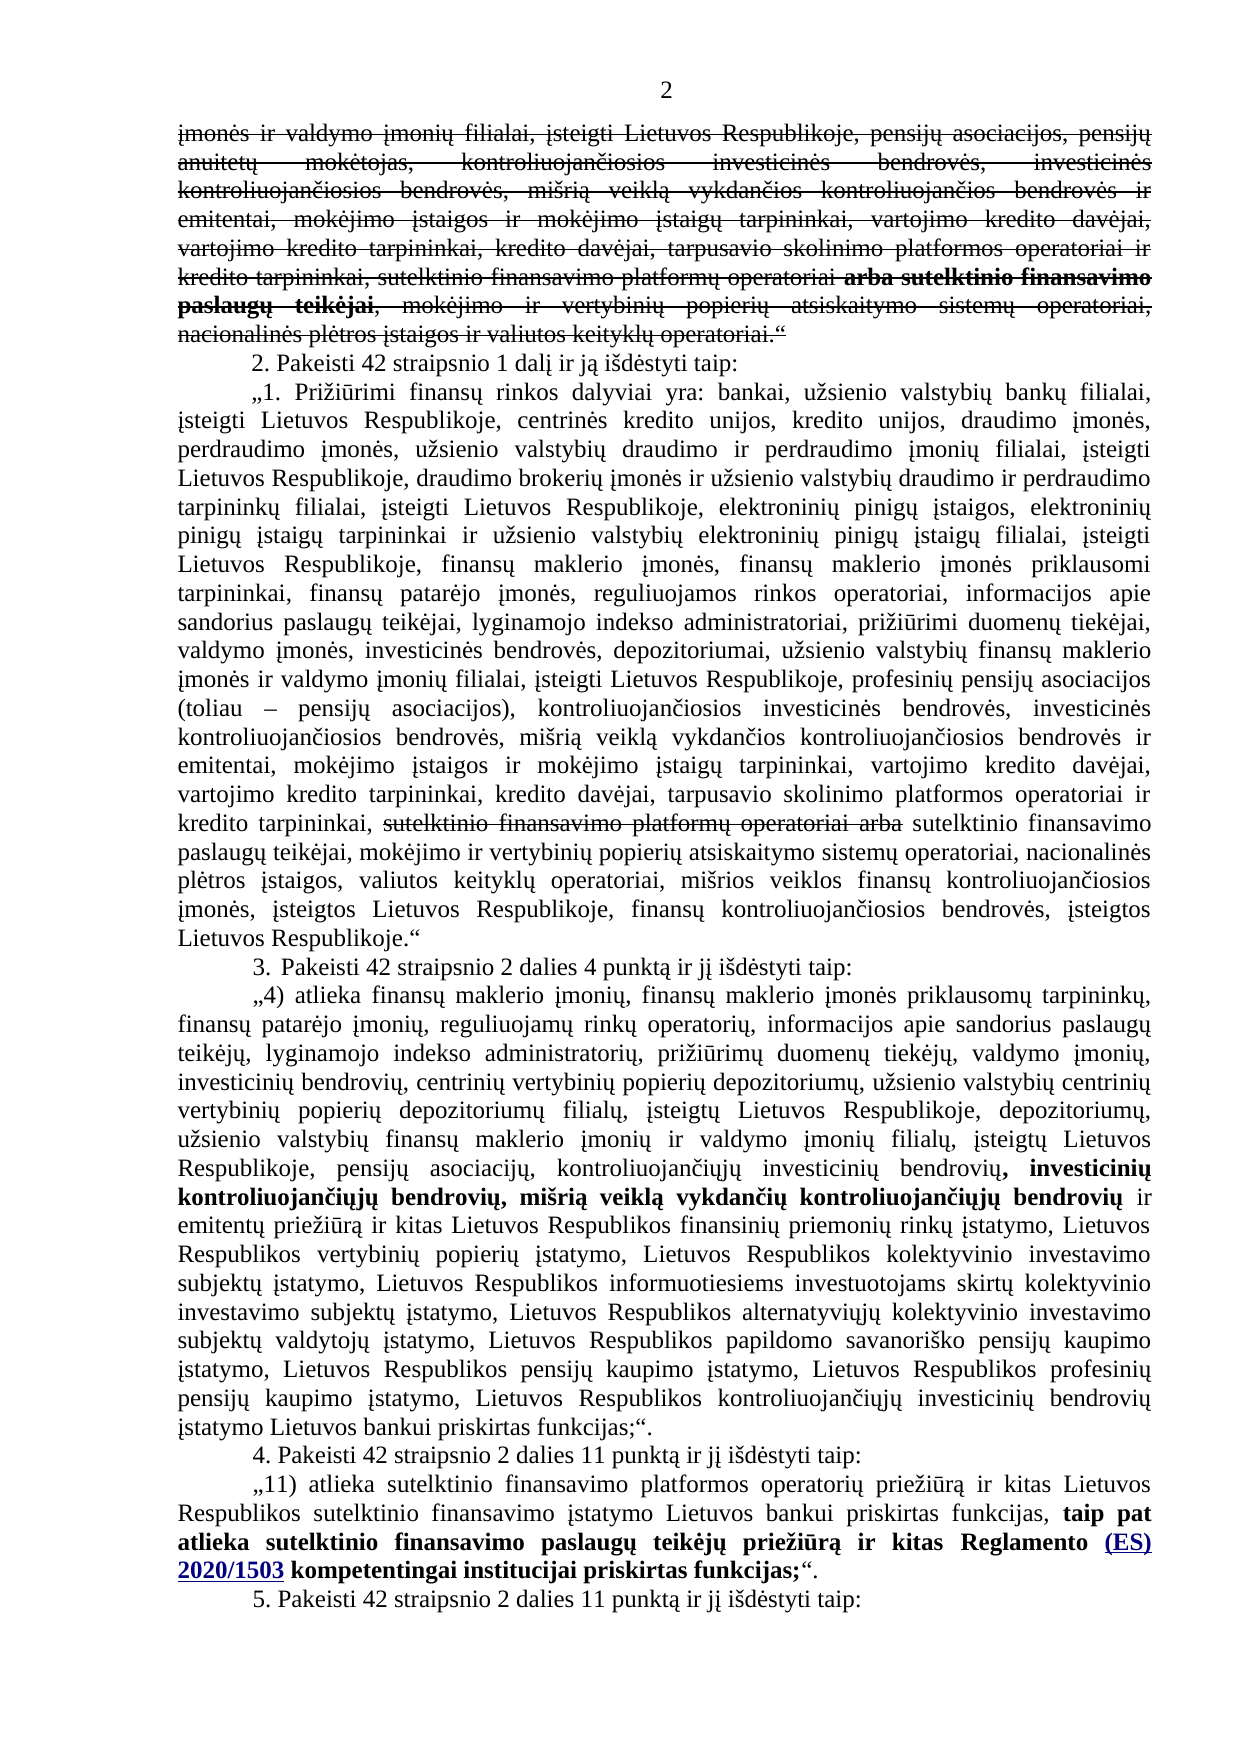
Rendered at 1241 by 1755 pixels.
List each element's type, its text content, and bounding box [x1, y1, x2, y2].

text „1. Prižiūrimi finansų rinkos dalyviai yra: bankai, užsienio valstybių bankų filialai, įsteigti Lietuvos Respublikoje, centrinės kredito unijos, kredito unijos, draudimo įmonės, perdraudimo įmonės, užsienio valstybių draudimo ir perdraudimo įmonių filialai, įsteigti Lietuvos Respublikoje, draudimo brokerių įmonės ir užsienio valstybių draudimo ir perdraudimo tarpininkų filialai, įsteigti Lietuvos Respublikoje, elektroninių pinigų įstaigos, elektroninių pinigų įstaigų tarpininkai ir užsienio valstybių elektroninių pinigų įstaigų filialai, įsteigti Lietuvos Respublikoje, finansų maklerio įmonės, finansų maklerio įmonės priklausomi tarpininkai, finansų patarėjo įmonės, reguliuojamos rinkos operatoriai, informacijos apie sandorius paslaugų teikėjai, lyginamojo indekso administratoriai, prižiūrimi duomenų tiekėjai, valdymo įmonės, investicinės bendrovės, depozitoriumai, užsienio valstybių finansų maklerio įmonės ir valdymo įmonių filialai, įsteigti Lietuvos Respublikoje, pensijų asociacijos, pensijų anuitetų mokėtojas, kontroliuojančiosios investicinės bendrovės, investicinės kontroliuojančiosios bendrovės, mišrią veiklą vykdančios kontroliuojančios bendrovės ir emitentai, mokėjimo įstaigos ir mokėjimo įstaigų tarpininkai, vartojimo kredito davėjai, vartojimo kredito tarpininkai, kredito davėjai, tarpusavio skolinimo platformos operatoriai ir kredito tarpininkai, sutelktinio finansavimo platformų operatoriai arba sutelktinio finansavimo paslaugų teikėjai, mokėjimo ir vertybinių popierių atsiskaitymo sistemų operatoriai, nacionalinės plėtros įstaigos ir valiutos keityklų operatoriai.“ [177, 308, 1152, 348]
text „4) atlieka finansų maklerio įmonių, finansų maklerio įmonės priklausomų tarpininkų, finansų patarėjo įmonių, reguliuojamų rinkų operatorių, informacijos apie sandorius paslaugų teikėjų, lyginamojo indekso administratorių, prižiūrimų duomenų tiekėjų, valdymo įmonių, investicinių bendrovių, centrinių vertybinių popierių depozitoriumų, užsienio valstybių centrinių vertybinių popierių depozitoriumų filialų, įsteigtų Lietuvos Respublikoje, depozitoriumų, užsienio valstybių finansų maklerio įmonių ir valdymo įmonių filialų, įsteigtų Lietuvos Respublikoje, pensijų asociacijų, kontroliuojančiųjų investicinių bendrovių, investicinių kontroliuojančiųjų bendrovių, mišrią veiklą vykdančių kontroliuojančiųjų bendrovių ir emitentų priežiūrą ir kitas Lietuvos Respublikos finansinių priemonių rinkų įstatymo, Lietuvos Respublikos vertybinių popierių įstatymo, Lietuvos Respublikos kolektyvinio investavimo subjektų įstatymo, Lietuvos Respublikos informuotiesiems investuotojams skirtų kolektyvinio investavimo subjektų įstatymo, Lietuvos Respublikos alternatyviųjų kolektyvinio investavimo subjektų valdytojų įstatymo, Lietuvos Respublikos papildomo savanoriško pensijų kaupimo įstatymo, Lietuvos Respublikos pensijų kaupimo įstatymo, Lietuvos Respublikos profesinių pensijų kaupimo įstatymo, Lietuvos Respublikos kontroliuojančiųjų investicinių bendrovių įstatymo Lietuvos bankui priskirtas funkcijas;“. [177, 981, 1152, 1441]
text „1. Prižiūrimi finansų rinkos dalyviai yra: bankai, užsienio valstybių bankų filialai, įsteigti Lietuvos Respublikoje, centrinės kredito unijos, kredito unijos, draudimo įmonės, perdraudimo įmonės, užsienio valstybių draudimo ir perdraudimo įmonių filialai, įsteigti Lietuvos Respublikoje, draudimo brokerių įmonės ir užsienio valstybių draudimo ir perdraudimo tarpininkų filialai, įsteigti Lietuvos Respublikoje, elektroninių pinigų įstaigos, elektroninių pinigų įstaigų tarpininkai ir užsienio valstybių elektroninių pinigų įstaigų filialai, įsteigti Lietuvos Respublikoje, finansų maklerio įmonės, finansų maklerio įmonės priklausomi tarpininkai, finansų patarėjo įmonės, reguliuojamos rinkos operatoriai, informacijos apie sandorius paslaugų teikėjai, lyginamojo indekso administratoriai, prižiūrimi duomenų tiekėjai, valdymo įmonės, investicinės bendrovės, depozitoriumai, užsienio valstybių finansų maklerio įmonės ir valdymo įmonių filialai, įsteigti Lietuvos Respublikoje, profesinių pensijų asociacijos (toliau – pensijų asociacijos), kontroliuojančiosios investicinės bendrovės, investicinės kontroliuojančiosios bendrovės, mišrią veiklą vykdančios kontroliuojančiosios bendrovės ir emitentai, mokėjimo įstaigos ir mokėjimo įstaigų tarpininkai, vartojimo kredito davėjai, vartojimo kredito tarpininkai, kredito davėjai, tarpusavio skolinimo platformos operatoriai ir kredito tarpininkai, sutelktinio finansavimo platformų operatoriai arba sutelktinio finansavimo paslaugų teikėjai, mokėjimo ir vertybinių popierių atsiskaitymo sistemų operatoriai, nacionalinės plėtros įstaigos, valiutos keityklų operatoriai, mišrios veiklos finansų kontroliuojančiosios įmonės, įsteigtos Lietuvos Respublikoje, finansų kontroliuojančiosios bendrovės, įsteigtos Lietuvos Respublikoje.“ [177, 377, 1152, 952]
text 3. Pakeisti 42 straipsnio 2 dalies 4 punktą ir jį išdėstyti taip: [252, 952, 1152, 981]
text 4. Pakeisti 42 straipsnio 2 dalies 11 punktą ir jį išdėstyti taip: [177, 1441, 1152, 1469]
text 5. Pakeisti 42 straipsnio 2 dalies 11 punktą ir jį išdėstyti taip: [177, 1584, 1152, 1613]
text 2. Pakeisti 42 straipsnio 1 dalį ir ją išdėstyti taip: [177, 348, 1152, 377]
text „1. Prižiūrimi finansų rinkos dalyviai yra: bankai, užsienio valstybių bankų filialai, įsteigti Lietuvos Respublikoje, centrinės kredito unijos, kredito unijos, draudimo įmonės, perdraudimo įmonės, užsienio valstybių draudimo ir perdraudimo įmonių filialai, įsteigti Lietuvos Respublikoje, draudimo brokerių įmonės ir užsienio valstybių draudimo ir perdraudimo tarpininkų filialai, įsteigti Lietuvos Respublikoje, elektroninių pinigų įstaigos, elektroninių pinigų įstaigų tarpininkai ir užsienio valstybių elektroninių pinigų įstaigų filialai, įsteigti Lietuvos Respublikoje, finansų maklerio įmonės, finansų maklerio įmonės priklausomi tarpininkai, finansų patarėjo įmonės, reguliuojamos rinkos operatoriai, informacijos apie sandorius paslaugų teikėjai, lyginamojo indekso administratoriai, prižiūrimi duomenų tiekėjai, valdymo įmonės, investicinės bendrovės, depozitoriumai, užsienio valstybių finansų maklerio įmonės ir valdymo įmonių filialai, įsteigti Lietuvos Respublikoje, pensijų asociacijos, pensijų anuitetų mokėtojas, kontroliuojančiosios investicinės bendrovės, investicinės kontroliuojančiosios bendrovės, mišrią veiklą vykdančios kontroliuojančios bendrovės ir emitentai, mokėjimo įstaigos ir mokėjimo įstaigų tarpininkai, vartojimo kredito davėjai, vartojimo kredito tarpininkai, kredito davėjai, tarpusavio skolinimo platformos operatoriai ir kredito tarpininkai, sutelktinio finansavimo platformų operatoriai arba sutelktinio finansavimo paslaugų teikėjai, mokėjimo ir vertybinių popierių atsiskaitymo sistemų operatoriai, nacionalinės plėtros įstaigos ir valiutos keityklų operatoriai.“ [177, 163, 1152, 277]
text „11) atlieka sutelktinio finansavimo platformos operatorių priežiūrą ir kitas Lietuvos Respublikos sutelktinio finansavimo įstatymo Lietuvos bankui priskirtas funkcijas, taip pat atlieka sutelktinio finansavimo paslaugų teikėjų priežiūrą ir kitas Reglamento (ES) 2020/1503 kompetentingai institucijai priskirtas funkcijas;“. [177, 1469, 1152, 1584]
